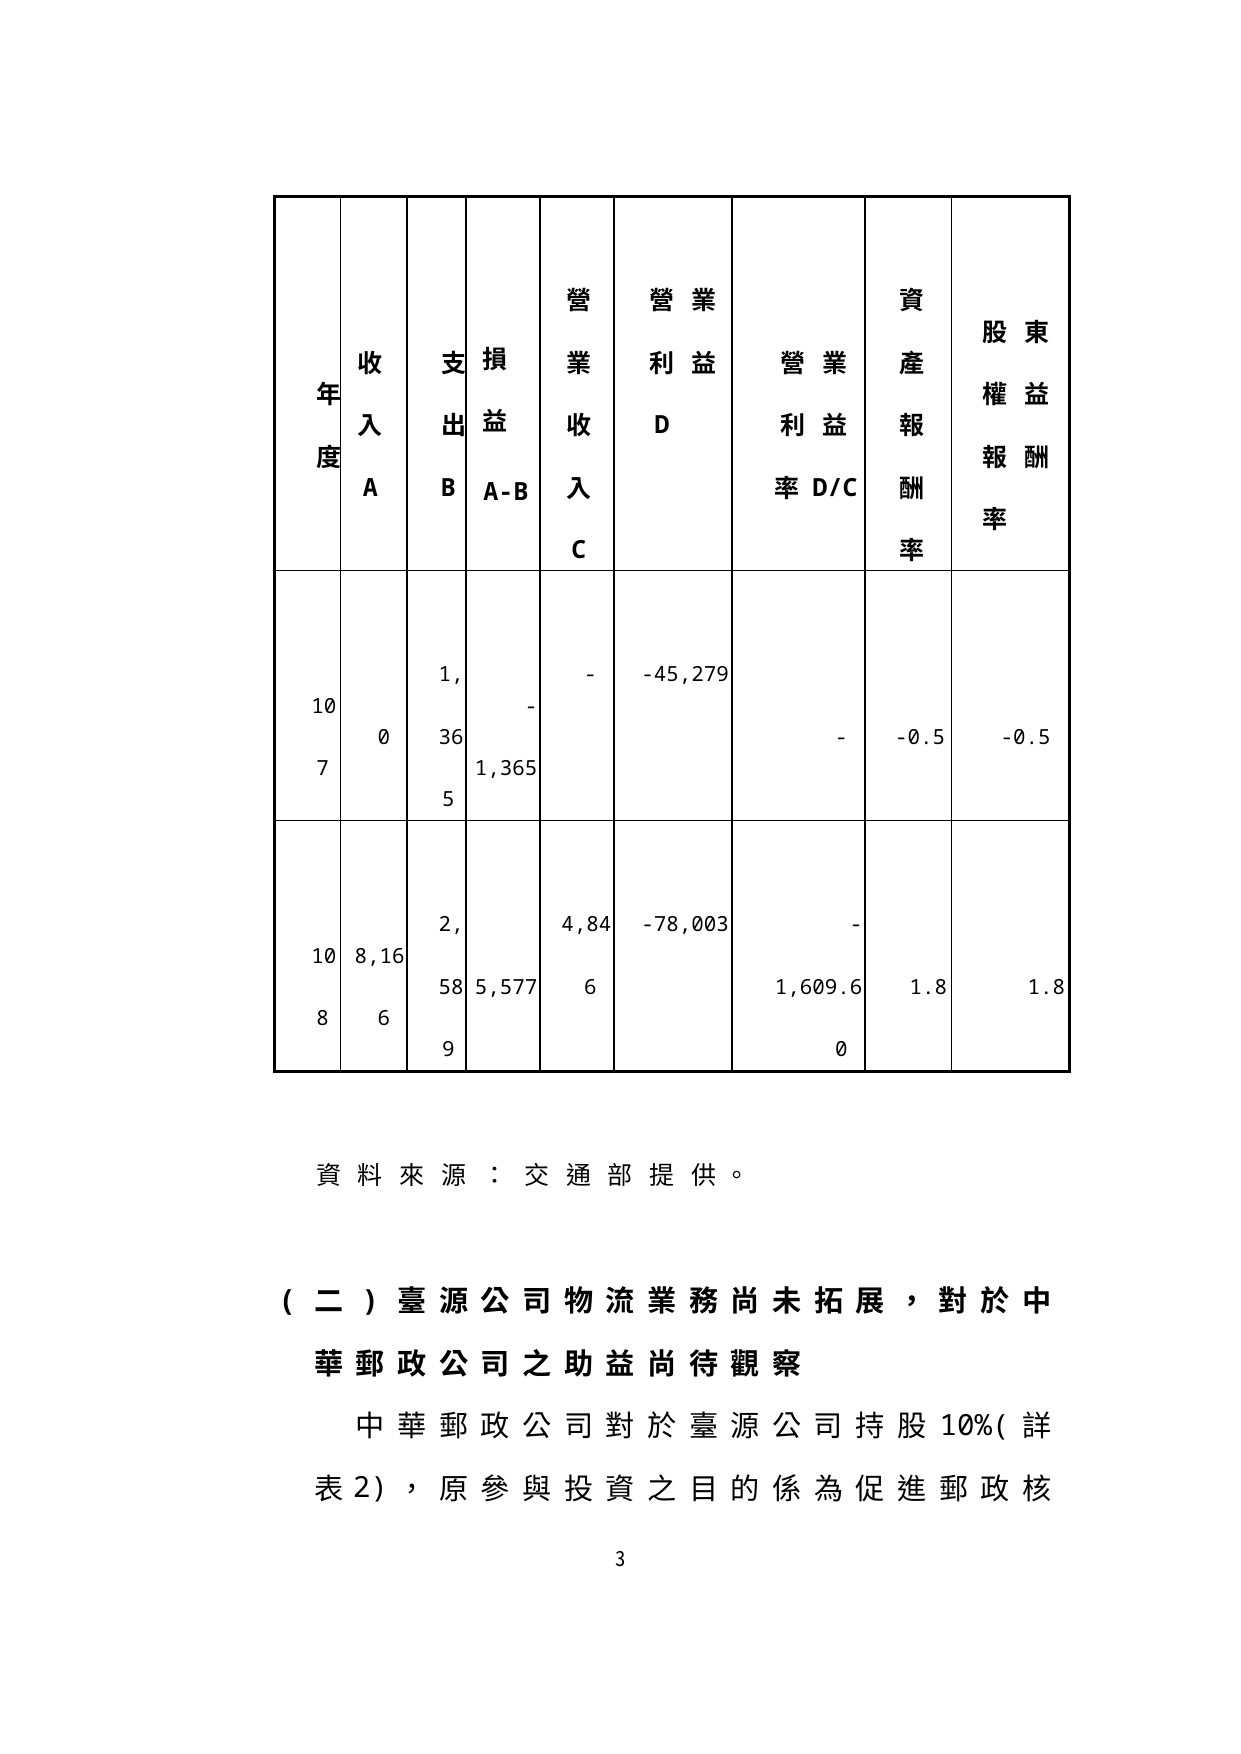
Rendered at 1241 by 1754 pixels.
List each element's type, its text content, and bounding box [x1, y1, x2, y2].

table_header 收入A [341, 198, 406, 570]
table_cell -45,279 [615, 571, 731, 820]
table_cell -78,003 [615, 821, 731, 1070]
table_cell 0 [341, 571, 406, 820]
table_header 營業利益率D/C [733, 198, 864, 570]
text 中華郵政公司對於臺源公司持股10%(詳表2)，原參與投資之目的係為促進郵政核 [271, 1382, 1058, 1507]
table_header 損益 A-B [467, 198, 539, 570]
table_header 年度 [276, 198, 340, 570]
table_header 股東權益報酬率 [952, 198, 1068, 570]
table_cell 1.8 [866, 821, 951, 1070]
table_cell 108 [276, 821, 340, 1070]
table_cell 107 [276, 571, 340, 820]
table_cell 5,577 [467, 821, 539, 1070]
table_header 資產報酬率 [866, 198, 951, 570]
text (二)臺源公司物流業務尚未拓展，對於中華郵政公司之助益尚待觀察 [242, 1257, 1058, 1382]
table_cell 1.8 [952, 821, 1068, 1070]
table_cell -1,609.60 [733, 821, 864, 1070]
table_cell - [733, 571, 864, 820]
table_cell 2,589 [408, 821, 465, 1070]
table_cell -0.5 [952, 571, 1068, 820]
text 資料來源：交通部提供。 [183, 1132, 1058, 1195]
table_header 營業利益D [615, 198, 731, 570]
table_header 支出B [408, 198, 465, 570]
table_cell 1,365 [408, 571, 465, 820]
table_cell -0.5 [866, 571, 951, 820]
table_cell 8,166 [341, 821, 406, 1070]
table_cell 4,846 [541, 821, 613, 1070]
table_cell -1,365 [467, 571, 539, 820]
table_header 營業收入C [541, 198, 613, 570]
table_cell - [541, 571, 613, 820]
